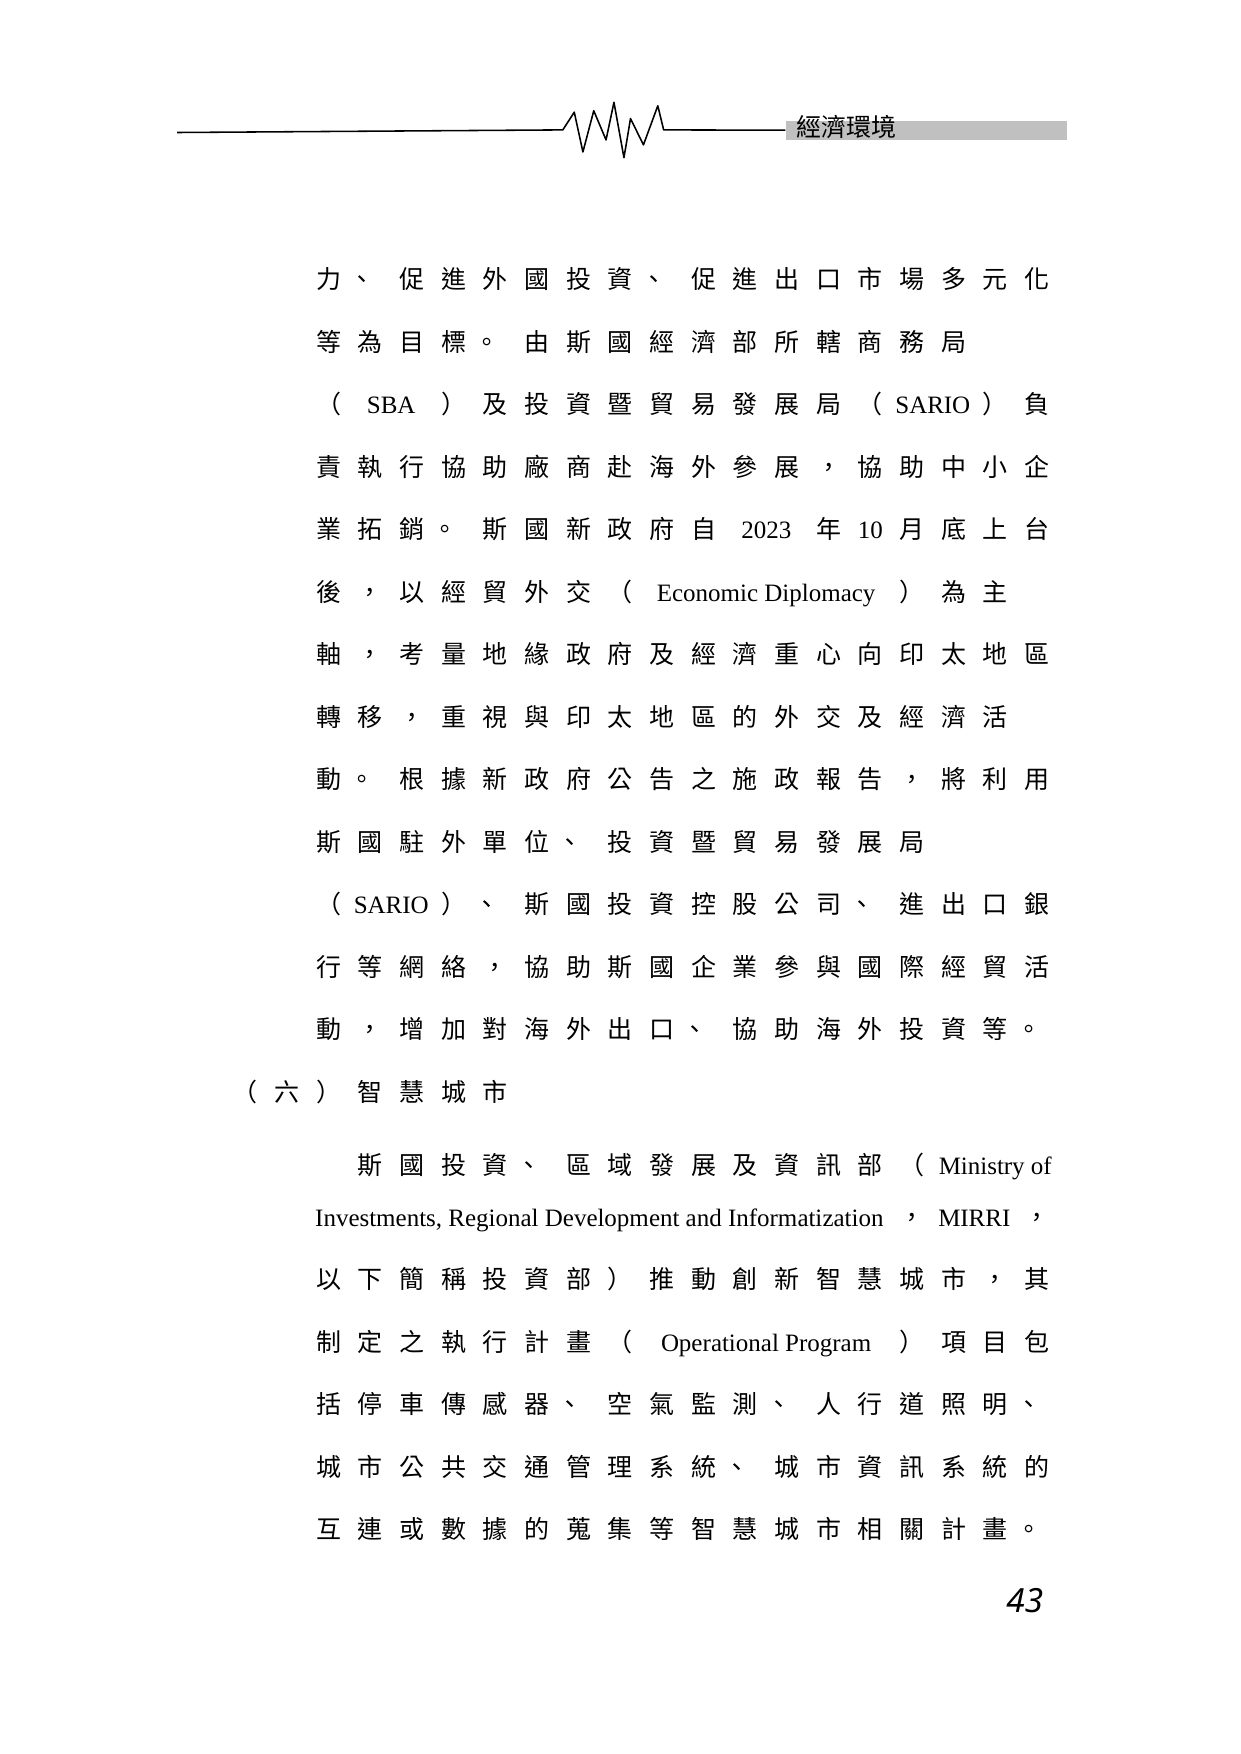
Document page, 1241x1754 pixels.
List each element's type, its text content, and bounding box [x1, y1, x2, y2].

text 斯國投資、區域發展及資訊部（Ministry of Investments, Regional Development and Informatization，MIRRI，以下簡稱投資部）推動創新智慧城市，其制定之執行計畫（Operational Program）項目包括停車傳感器、空氣監測、人行道照明、城市公共交通管理系統、城市資訊系統的互連或數據的蒐集等智慧城市相關計畫。 [281, 1111, 1058, 1549]
text 力、促進外國投資、促進出口市場多元化等為目標。由斯國經濟部所轄商務局（SBA）及投資暨貿易發展局（SARIO）負責執行協助廠商赴海外參展，協助中小企業拓銷。斯國新政府自2023年10月底上台後，以經貿外交（Economic Diplomacy）為主軸，考量地緣政府及經濟重心向印太地區轉移，重視與印太地區的外交及經濟活動。根據新政府公告之施政報告，將利用斯國駐外單位、投資暨貿易發展局（SARIO）、斯國投資控股公司、進出口銀行等網絡，協助斯國企業參與國際經貿活動，增加對海外出口、協助海外投資等。 [207, 236, 1058, 1049]
text （六）智慧城市 [207, 1049, 1058, 1111]
